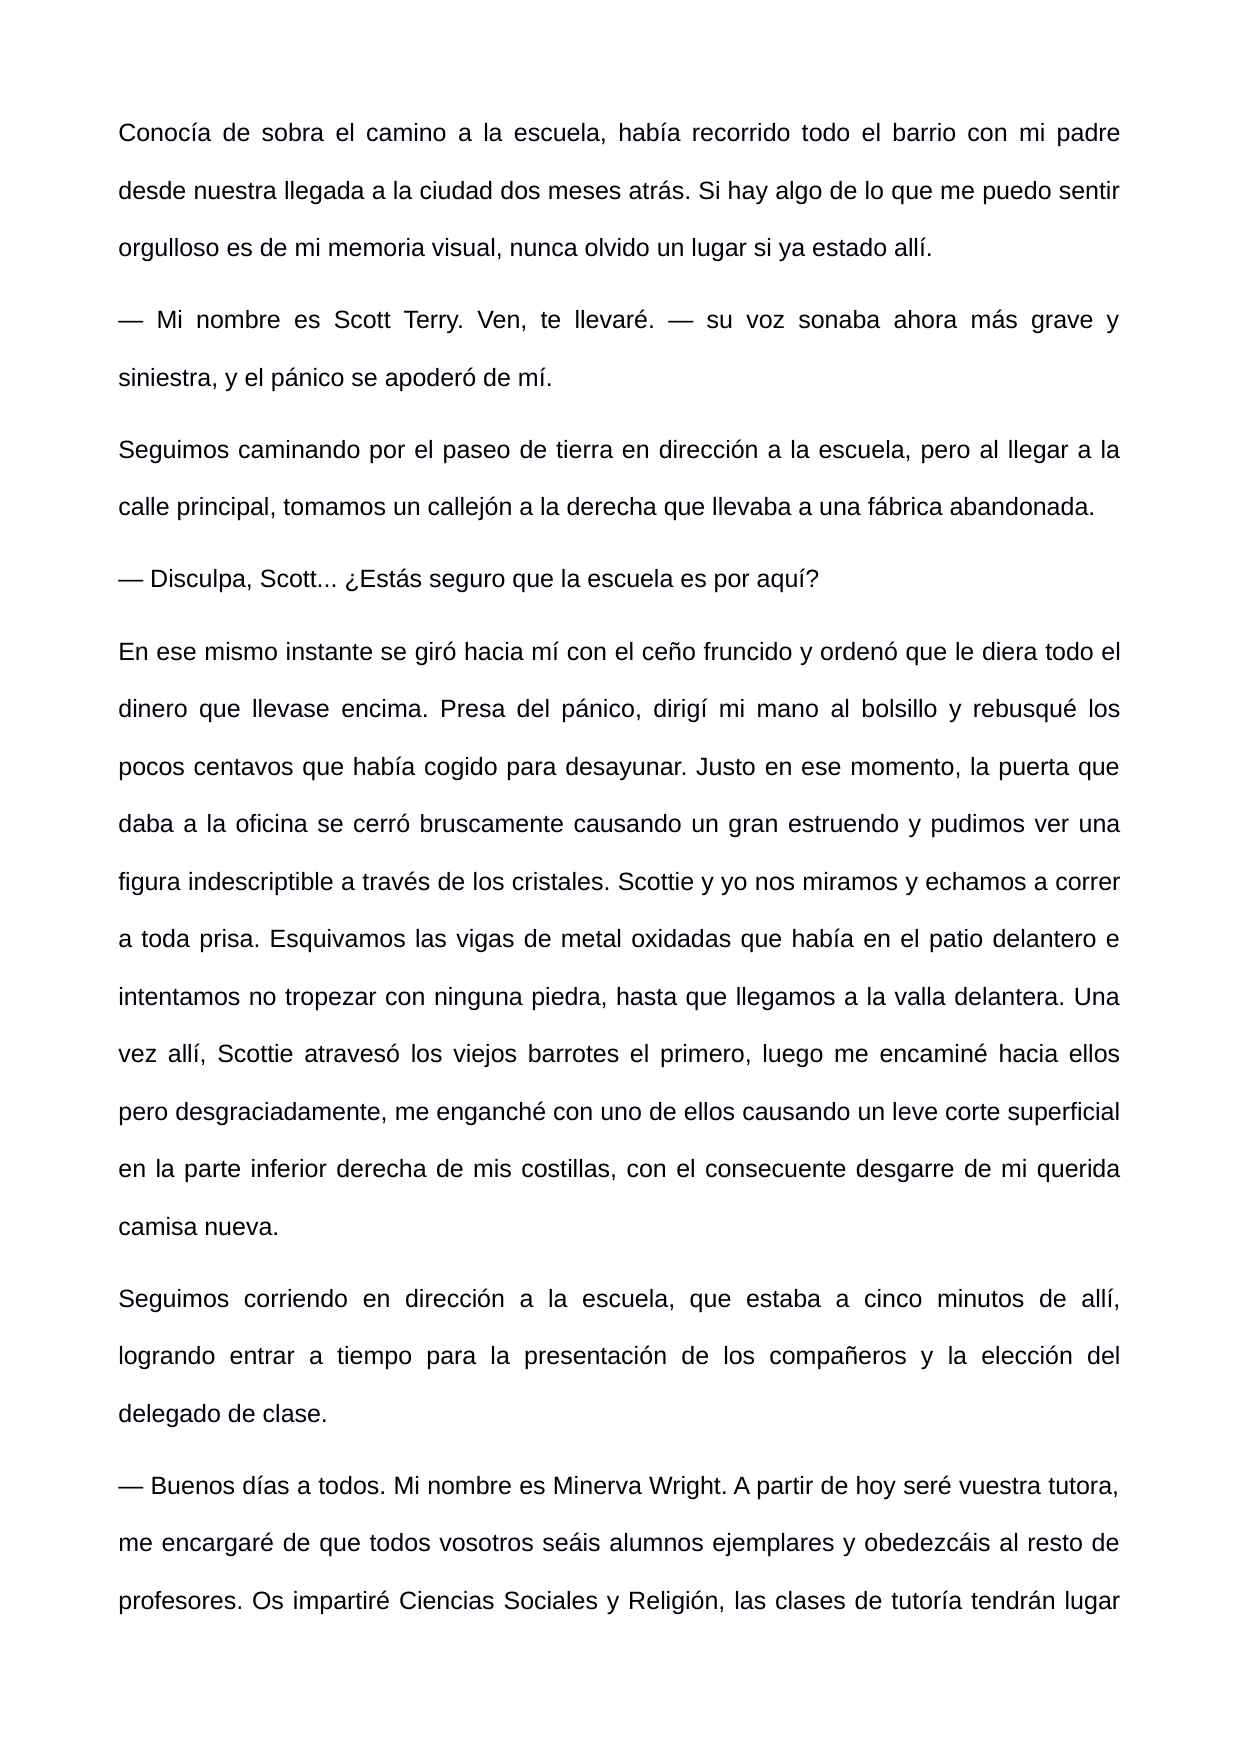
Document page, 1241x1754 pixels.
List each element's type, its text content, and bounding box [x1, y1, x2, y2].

text — Buenos días a todos. Mi nombre es Minerva Wright. A partir de hoy seré vuestra tutora, me encargaré de que todos vosotros seáis alumnos ejemplares y obedezcáis al resto de profesores. Os impartiré Ciencias Sociales y Religión, las clases de tutoría tendrán lugar [118, 1471, 1122, 1614]
text — Mi nombre es Scott Terry. Ven, te llevaré. — su voz sonaba ahora más grave y siniestra, y el pánico se apoderó de mí. [118, 305, 1122, 391]
text En ese mismo instante se giró hacia mí con el ceño fruncido y ordenó que le diera todo el dinero que llevase encima. Presa del pánico, dirigí mi mano al bolsillo y rebusqué los pocos centavos que había cogido para desayunar. Justo en ese momento, la puerta que daba a la oficina se cerró bruscamente causando un gran estruendo y pudimos ver una figura indescriptible a través de los cristales. Scottie y yo nos miramos y echamos a correr a toda prisa. Esquivamos las vigas de metal oxidadas que había en el patio delantero e intentamos no tropezar con ninguna piedra, hasta que llegamos a la valla delantera. Una vez allí, Scottie atravesó los viejos barrotes el primero, luego me encaminé hacia ellos pero desgraciadamente, me enganché con uno de ellos causando un leve corte superficial en la parte inferior derecha de mis costillas, con el consecuente desgarre de mi querida camisa nueva. [118, 636, 1122, 1240]
text — Disculpa, Scott... ¿Estás seguro que la escuela es por aquí? [118, 564, 1122, 593]
text Seguimos corriendo en dirección a la escuela, que estaba a cinco minutos de allí, logrando entrar a tiempo para la presentación de los compañeros y la elección del delegado de clase. [118, 1283, 1122, 1427]
text Seguimos caminando por el paseo de tierra en dirección a la escuela, pero al llegar a la calle principal, tomamos un callejón a la derecha que llevaba a una fábrica abandonada. [118, 435, 1122, 521]
text Conocía de sobra el camino a la escuela, había recorrido todo el barrio con mi padre desde nuestra llegada a la ciudad dos meses atrás. Si hay algo de lo que me puedo sentir orgulloso es de mi memoria visual, nunca olvido un lugar si ya estado allí. [118, 118, 1122, 262]
